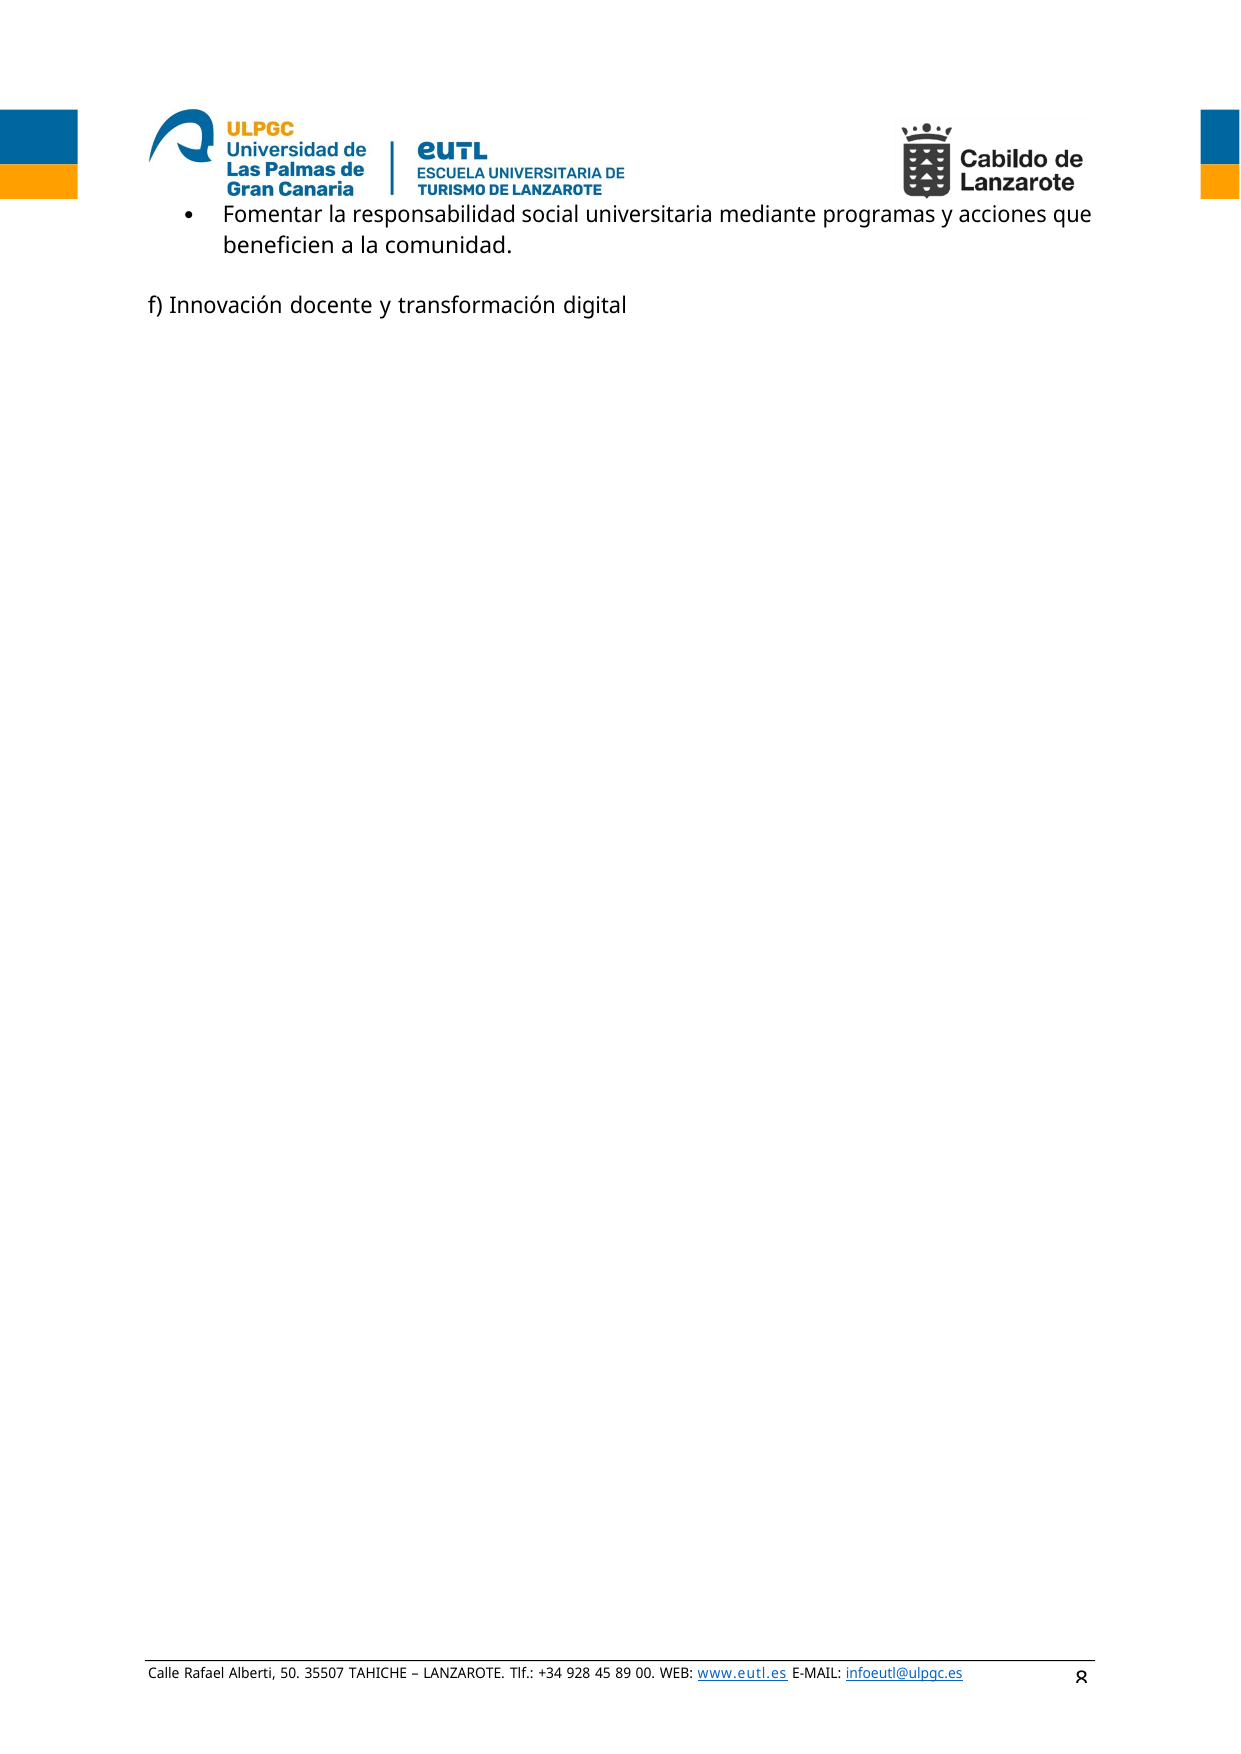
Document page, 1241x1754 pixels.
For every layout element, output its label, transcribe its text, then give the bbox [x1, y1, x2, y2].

list Innovación docente y transformación digital [148, 289, 1194, 321]
picture [894, 117, 1091, 198]
picture [147, 108, 626, 197]
list Fomentar la responsabilidad social universitaria mediante programas y acciones que beneficien a la comunidad. [185, 198, 1093, 260]
